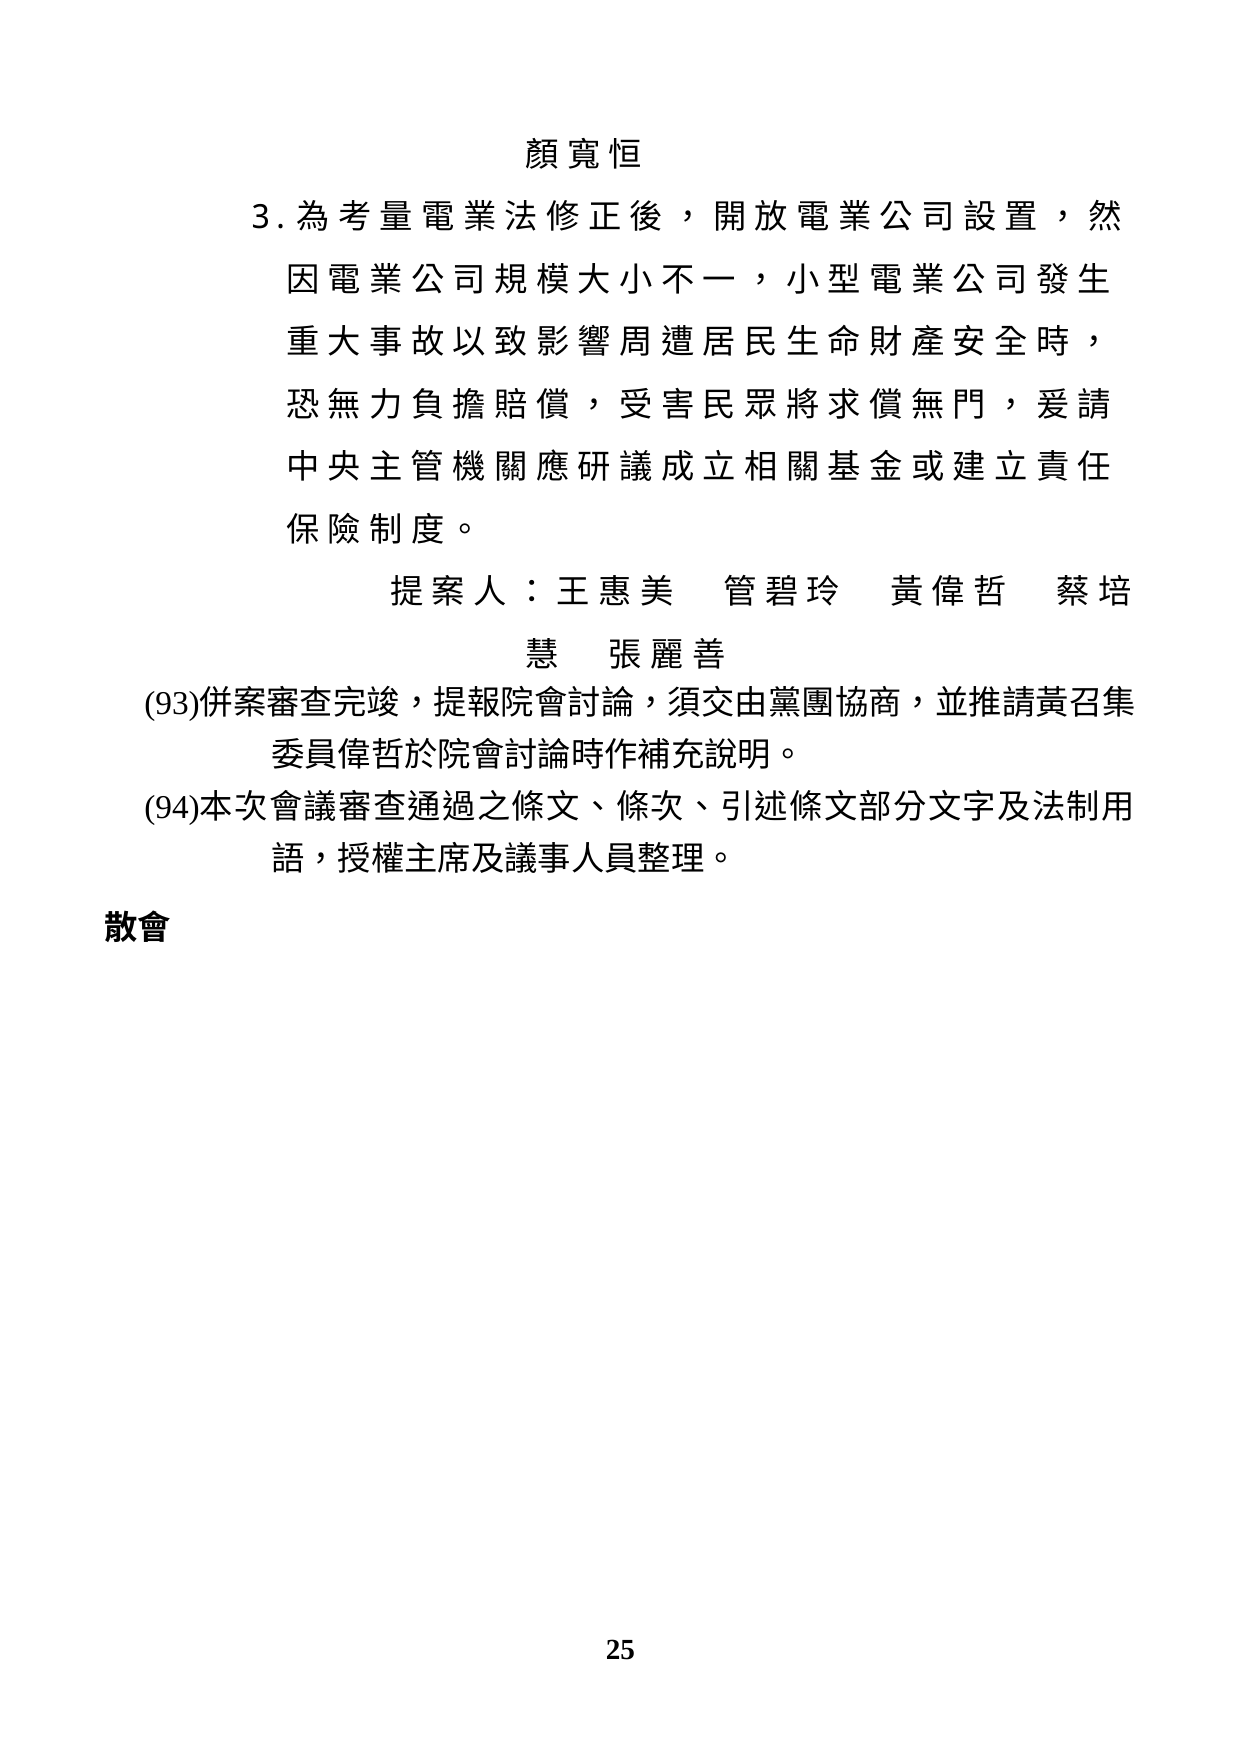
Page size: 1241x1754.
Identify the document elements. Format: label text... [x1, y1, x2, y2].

text 提案人：王惠美 管碧玲 黃偉哲 蔡培慧 張麗善 [381, 548, 1136, 673]
list 併案審查完竣，提報院會討論，須交由黨團協商，並推請黃召集委員偉哲於院會討論時作補充說明。 [144, 673, 1136, 777]
list 為考量電業法修正後，開放電業公司設置，然因電業公司規模大小不一，小型電業公司發生重大事故以致影響周遭居民生命財產安全時，恐無力負擔賠償，受害民眾將求償無門，爰請中央主管機關應研議成立相關基金或建立責任保險制度。 [240, 173, 1136, 548]
text 顏寬恒 [381, 110, 1136, 173]
text 散會 [1, 896, 1136, 950]
list 本次會議審查通過之條文、條次、引述條文部分文字及法制用語，授權主席及議事人員整理。 [144, 777, 1136, 881]
